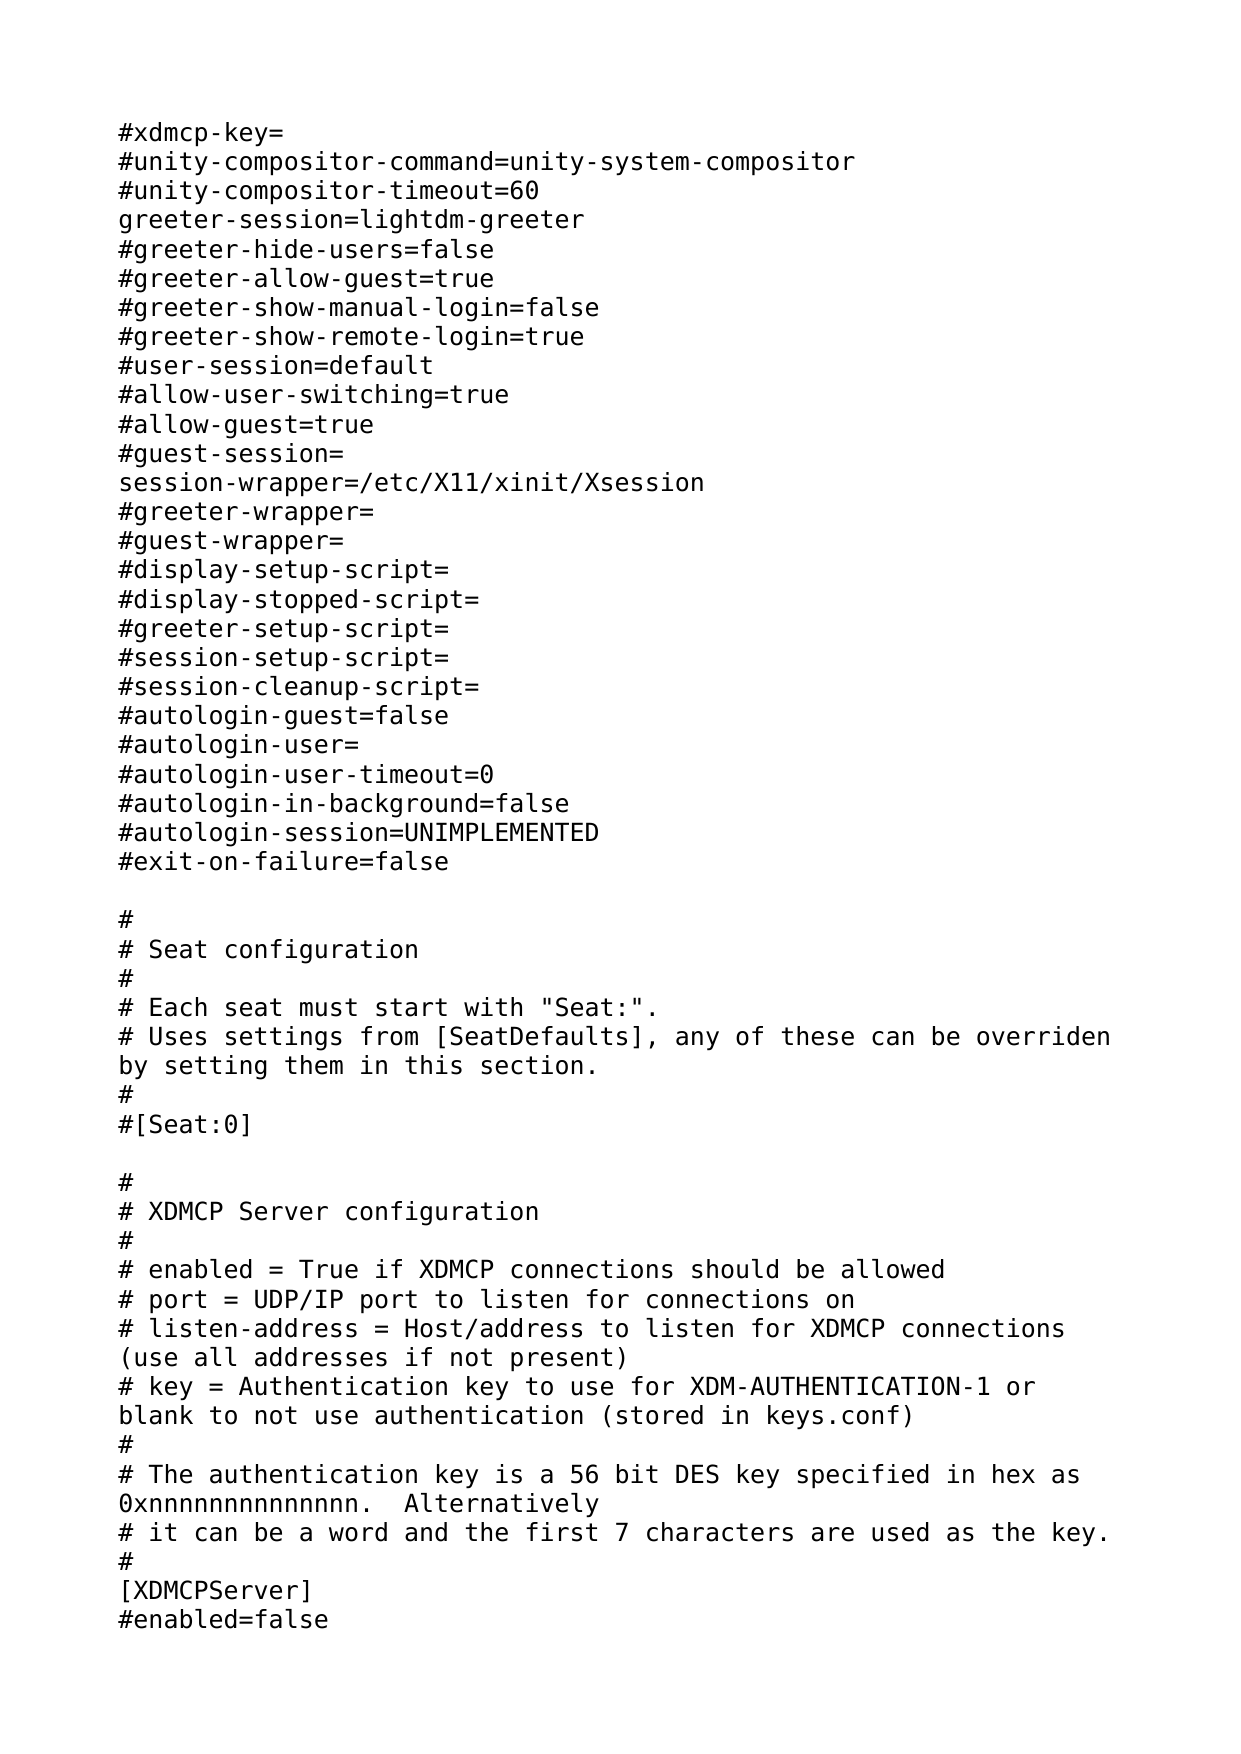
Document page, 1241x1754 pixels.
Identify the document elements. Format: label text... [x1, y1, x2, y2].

text #xdmcp-key= #unity-compositor-command=unity-system-compositor #unity-compositor-timeout=60 greeter-session=lightdm-greeter #greeter-hide-users=false #greeter-allow-guest=true #greeter-show-manual-login=false #greeter-show-remote-login=true #user-session=default #allow-user-switching=true #allow-guest=true #guest-session= session-wrapper=/etc/X11/xinit/Xsession #greeter-wrapper= #guest-wrapper= #display-setup-script= #display-stopped-script= #greeter-setup-script= #session-setup-script= #session-cleanup-script= #autologin-guest=false #autologin-user= #autologin-user-timeout=0 #autologin-in-background=false #autologin-session=UNIMPLEMENTED #exit-on-failure=false # # Seat configuration # # Each seat must start with "Seat:". # Uses settings from [SeatDefaults], any of these can be overriden by setting them in this section. # #[Seat:0] # # XDMCP Server configuration # # enabled = True if XDMCP connections should be allowed # port = UDP/IP port to listen for connections on # listen-address = Host/address to listen for XDMCP connections (use all addresses if not present) # key = Authentication key to use for XDM-AUTHENTICATION-1 or blank to not use authentication (stored in keys.conf) # # The authentication key is a 56 bit DES key specified in hex as 0xnnnnnnnnnnnnnn. Alternatively # it can be a word and the first 7 characters are used as the key. # [XDMCPServer] #enabled=false [118, 118, 1122, 1635]
